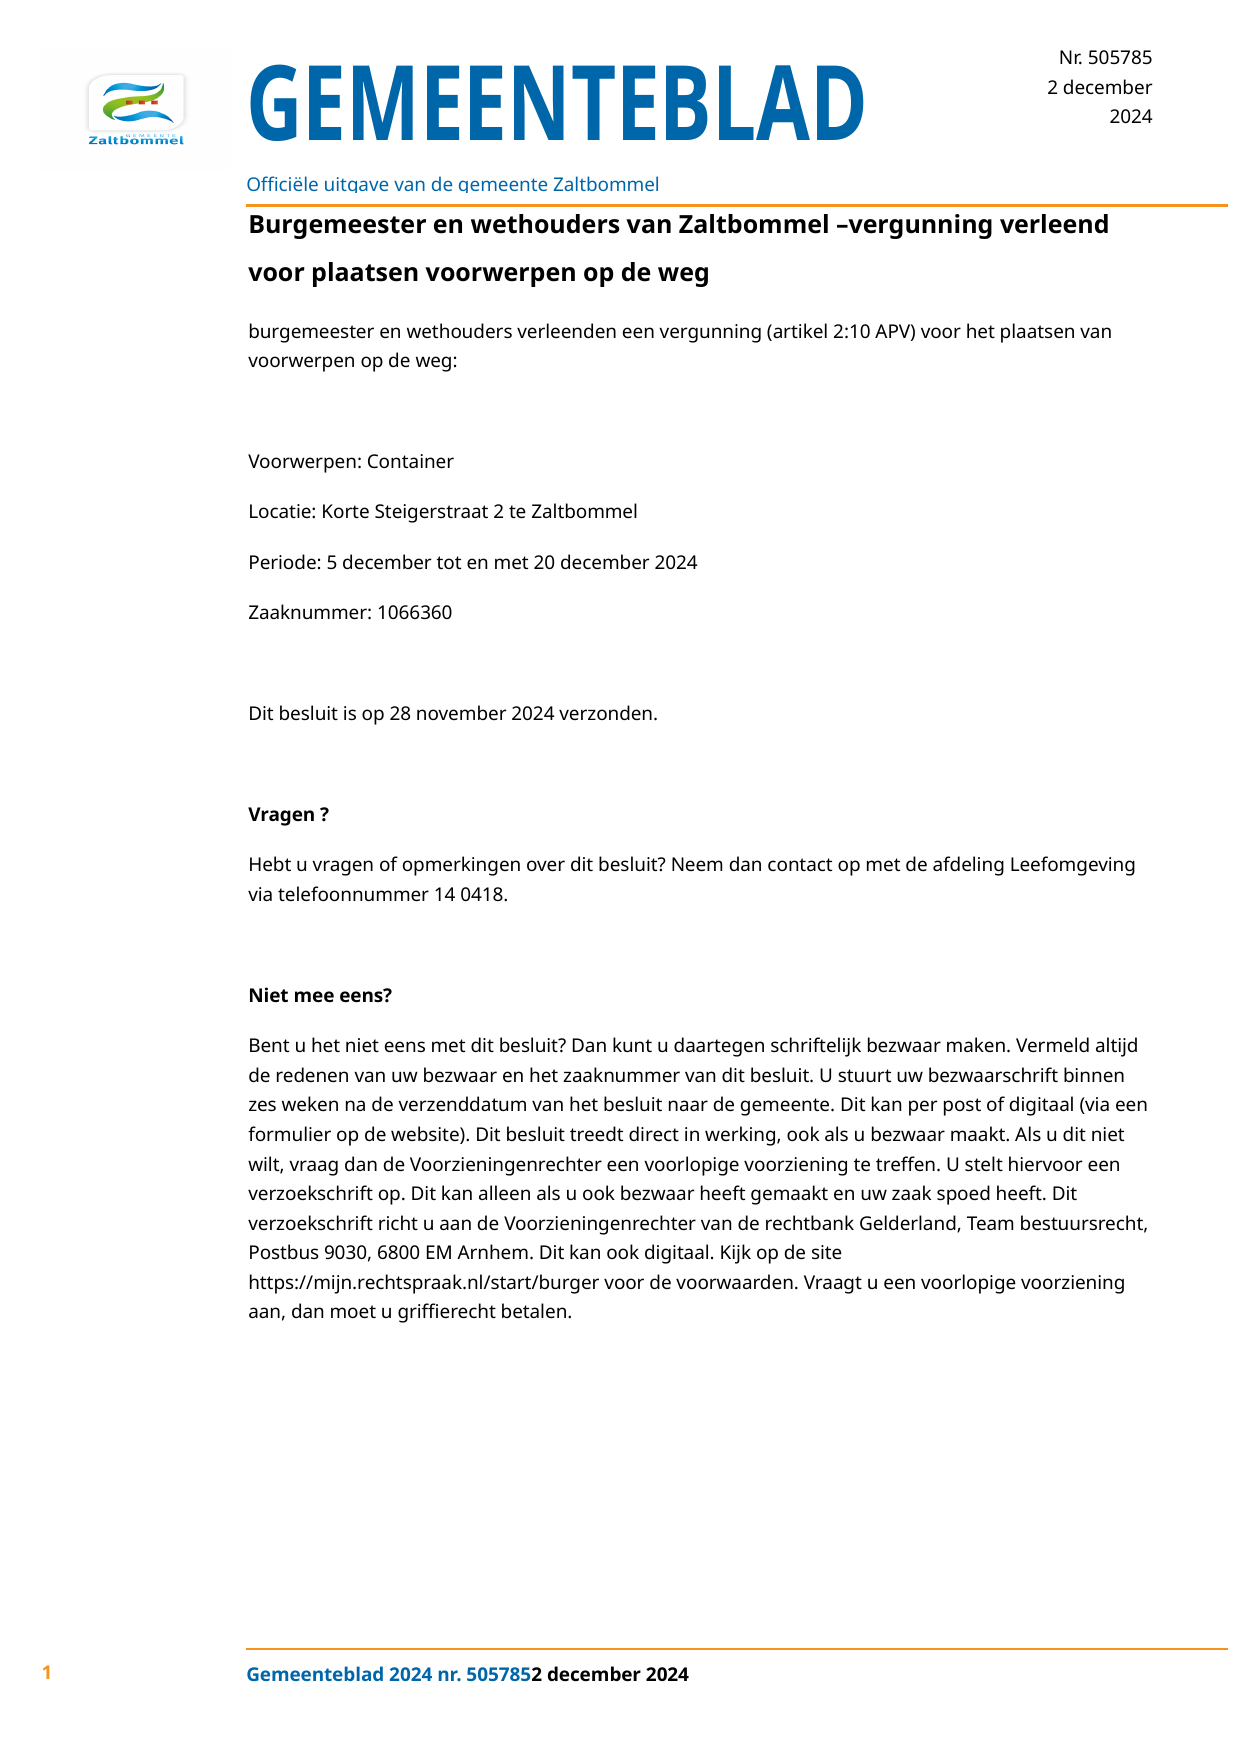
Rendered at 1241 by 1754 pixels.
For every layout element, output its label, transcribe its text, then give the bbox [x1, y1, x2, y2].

text Hebt u vragen of opmerkingen over dit besluit? Neem dan contact op met de afdeling Leefomgeving via telefoonnummer 14 0418. [248, 852, 1152, 907]
text Periode: 5 december tot en met 20 december 2024 [248, 549, 1152, 575]
text Dit besluit is op 28 november 2024 verzonden. [248, 700, 1152, 726]
text burgemeester en wethouders verleenden een vergunning (artikel 2:10 APV) voor het plaatsen van voorwerpen op de weg: [248, 318, 1152, 373]
text Locatie: Korte Steigerstraat 2 te Zaltbommel [248, 499, 1152, 524]
picture [41, 47, 231, 172]
text Zaaknummer: 1066360 [248, 599, 1152, 625]
text Vragen ? [248, 801, 1152, 827]
text Burgemeester en wethouders van Zaltbommel –vergunning verleend voor plaatsen voorwerpen op de weg [248, 207, 1152, 288]
text Niet mee eens? [248, 982, 1152, 1008]
text Voorwerpen: Container [248, 448, 1152, 474]
text Bent u het niet eens met dit besluit? Dan kunt u daartegen schriftelijk bezwaar maken. Vermeld altijd de redenen van uw bezwaar en het zaaknummer van dit besluit. U stuurt uw bezwaarschrift binnen zes weken na de verzenddatum van het besluit naar de gemeente. Dit kan per post of digitaal (via een formulier op de website). Dit besluit treedt direct in werking, ook als u bezwaar maakt. Als u dit niet wilt, vraag dan de Voorzieningenrechter een voorlopige voorziening te treffen. U stelt hiervoor een verzoekschrift op. Dit kan alleen als u ook bezwaar heeft gemaakt en uw zaak spoed heeft. Dit verzoekschrift richt u aan de Voorzieningenrechter van de rechtbank Gelderland, Team bestuursrecht, Postbus 9030, 6800 EM Arnhem. Dit kan ook digitaal. Kijk op de site https://mijn.rechtspraak.nl/start/burger voor de voorwaarden. Vraagt u een voorlopige voorziening aan, dan moet u griffierecht betalen. [248, 1032, 1152, 1324]
